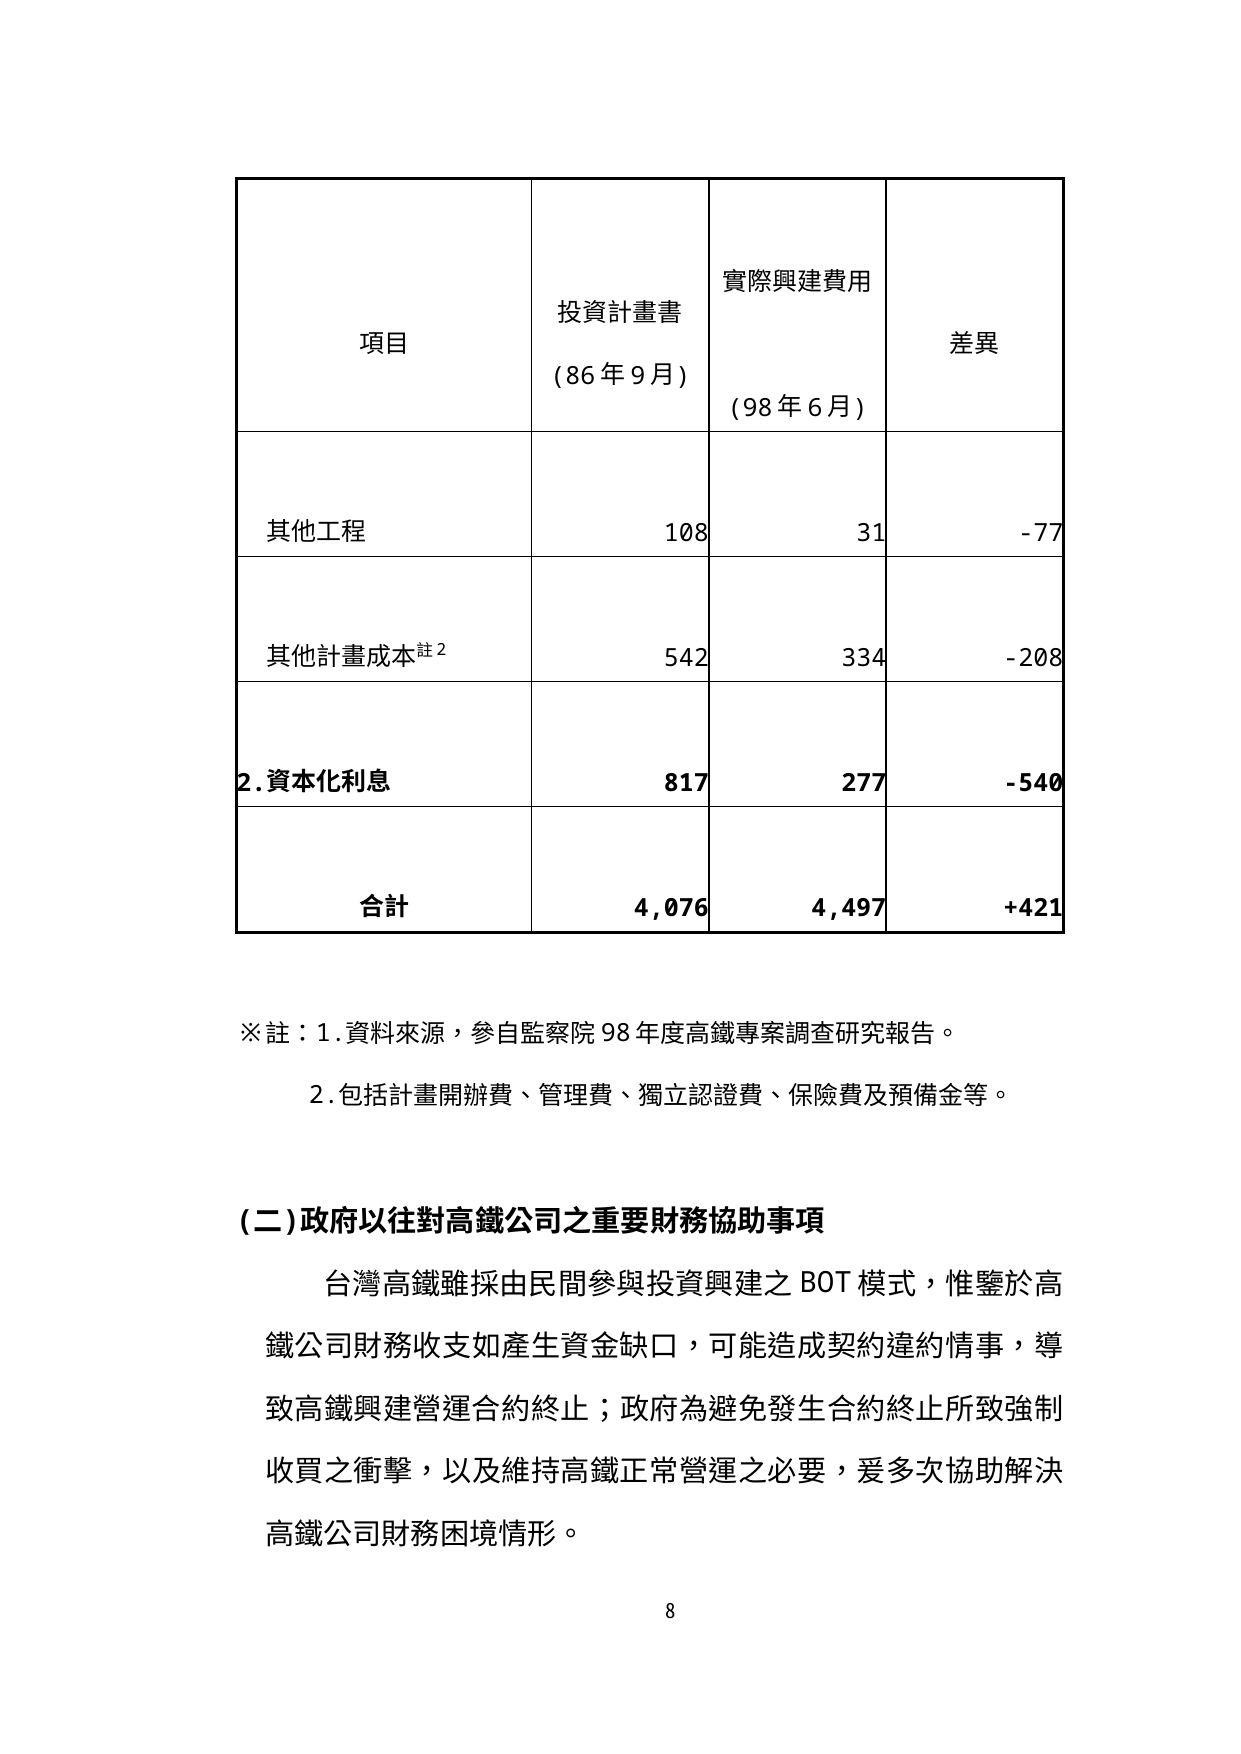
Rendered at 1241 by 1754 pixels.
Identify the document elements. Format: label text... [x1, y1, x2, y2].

table_cell 334 [710, 557, 885, 681]
table_cell -77 [887, 432, 1062, 556]
table_cell 其他工程 [238, 432, 531, 556]
text 台灣高鐵雖採由民間參與投資興建之BOT模式，惟鑒於高鐵公司財務收支如產生資金缺口，可能造成契約違約情事，導致高鐵興建營運合約終止；政府為避免發生合約終止所致強制收買之衝擊，以及維持高鐵正常營運之必要，爰多次協助解決高鐵公司財務困境情形。 [265, 1240, 1063, 1552]
table_cell -540 [887, 682, 1062, 806]
table_cell +421 [887, 807, 1062, 931]
table_cell 合計 [238, 807, 531, 931]
table_cell 817 [532, 682, 708, 806]
table_cell 277 [710, 682, 885, 806]
table_cell 其他計畫成本註2 [238, 557, 531, 681]
table_cell 542 [532, 557, 708, 681]
table_cell 2.資本化利息 [238, 682, 531, 806]
table_cell 4,076 [532, 807, 708, 931]
table_cell -208 [887, 557, 1062, 681]
table_header 投資計畫書 (86年9月) [532, 180, 708, 431]
table_cell 31 [710, 432, 885, 556]
table_header 實際興建費用 (98年6月) [710, 180, 885, 431]
table_cell 4,497 [710, 807, 885, 931]
table_cell 108 [532, 432, 708, 556]
table_header 項目 [238, 180, 531, 431]
text ※註：1.資料來源，參自監察院98年度高鐵專案調查研究報告。 [236, 990, 1063, 1052]
text 2.包括計畫開辦費、管理費、獨立認證費、保險費及預備金等。 [308, 1052, 1063, 1115]
text (二)政府以往對高鐵公司之重要財務協助事項 [236, 1177, 1063, 1240]
table_header 差異 [887, 180, 1062, 431]
